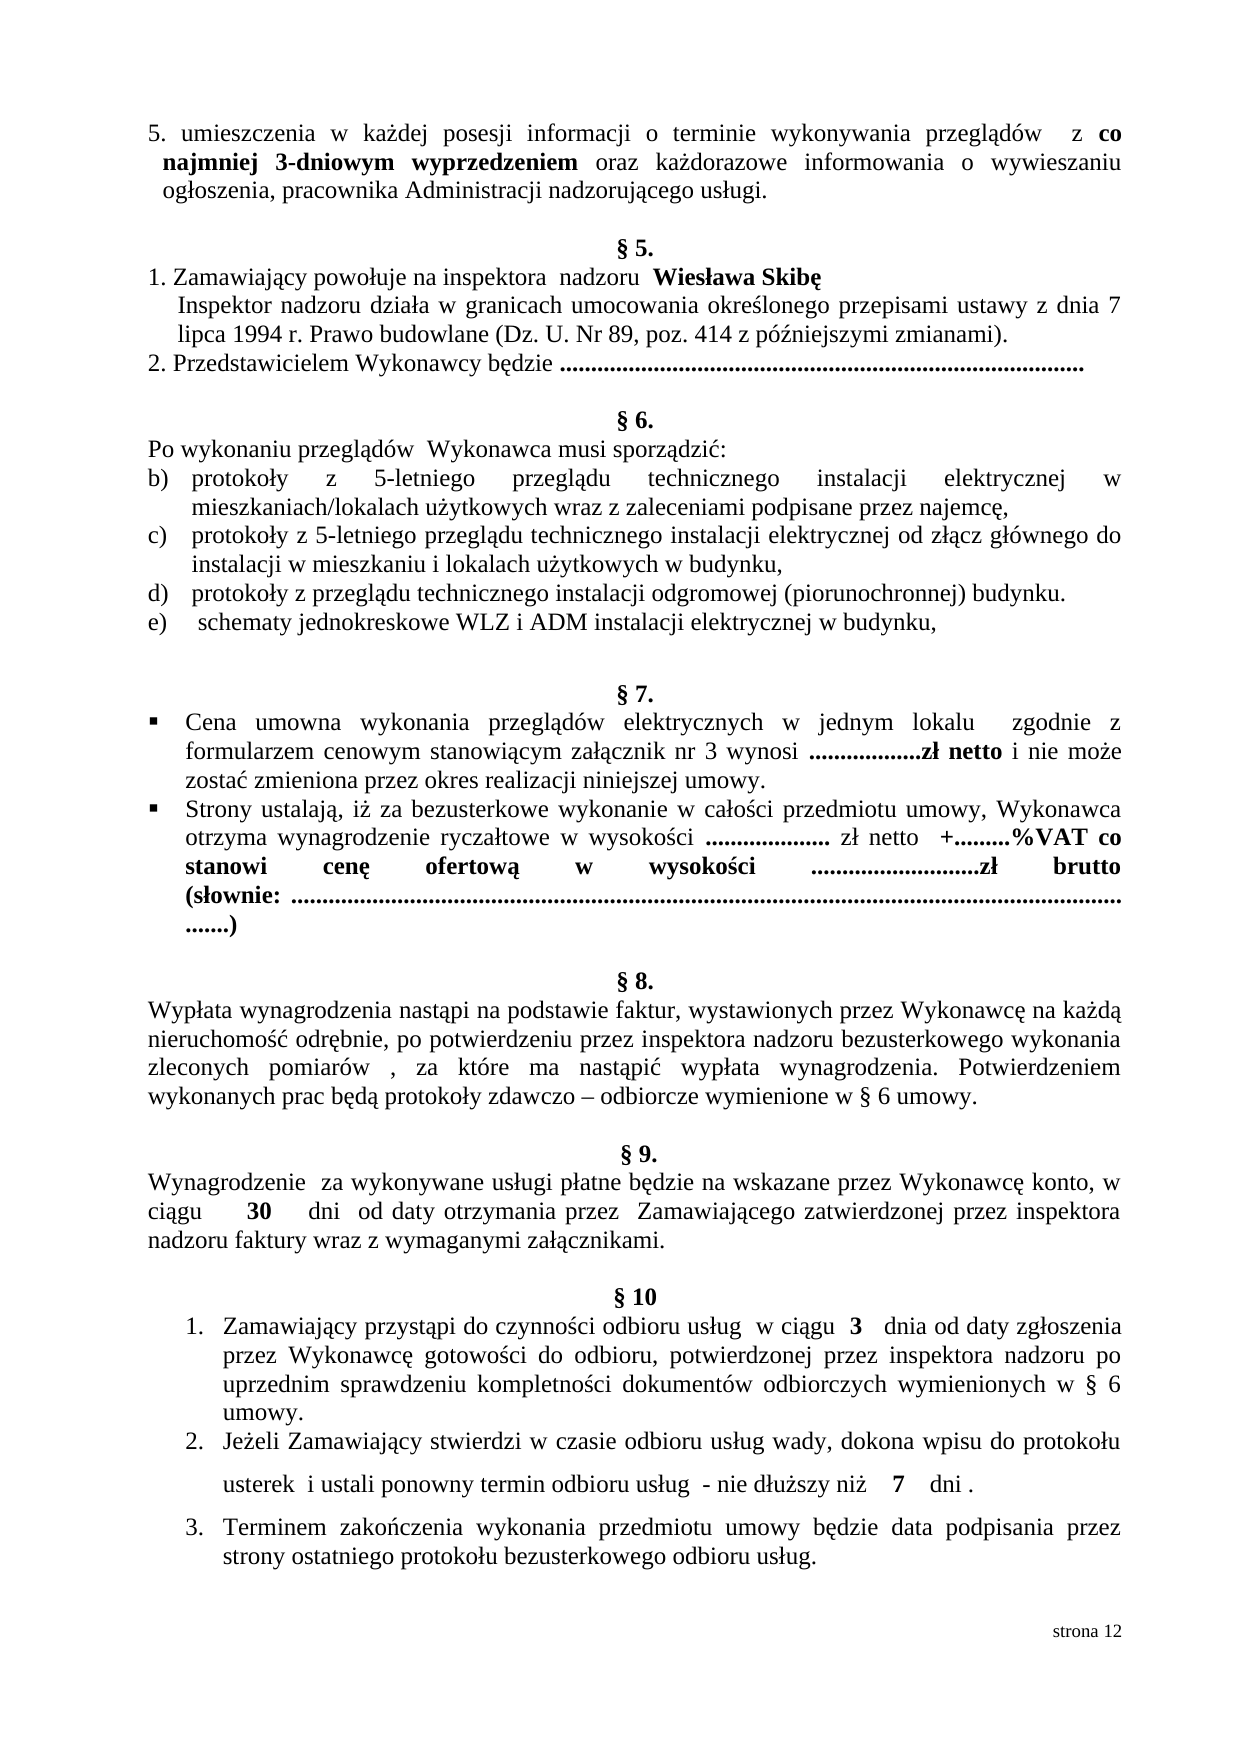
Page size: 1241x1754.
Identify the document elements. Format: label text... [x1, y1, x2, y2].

text § 8. [148, 966, 1122, 995]
list Cena umowna wykonania przeglądów elektrycznych w jednym lokalu zgodnie z formularzem cenowym stanowiącym załącznik nr 3 wynosi ..................zł netto i nie może zostać zmieniona przez okres realizacji niniejszej umowy. [148, 707, 1122, 794]
text § 5. [148, 233, 1122, 262]
text Po wykonaniu przeglądów Wykonawca musi sporządzić: [148, 434, 1122, 463]
text Inspektor nadzoru działa w granicach umocowania określonego przepisami ustawy z dnia 7 lipca 1994 r. Prawo budowlane (Dz. U. Nr 89, poz. 414 z późniejszymi zmianami). [177, 291, 1122, 348]
text Wypłata wynagrodzenia nastąpi na podstawie faktur, wystawionych przez Wykonawcę na każdą nieruchomość odrębnie, po potwierdzeniu przez inspektora nadzoru bezusterkowego wykonania zleconych pomiarów , za które ma nastąpić wypłata wynagrodzenia. Potwierdzeniem wykonanych prac będą protokoły zdawczo – odbiorcze wymienione w § 6 umowy. [148, 995, 1122, 1110]
text Wynagrodzenie za wykonywane usługi płatne będzie na wskazane przez Wykonawcę konto, w ciągu 30 dni od daty otrzymania przez Zamawiającego zatwierdzonej przez inspektora nadzoru faktury wraz z wymaganymi załącznikami. [148, 1167, 1122, 1254]
text § 10 [148, 1282, 1122, 1311]
list Zamawiający przystąpi do czynności odbioru usług w ciągu 3 dnia od daty zgłoszenia przez Wykonawcę gotowości do odbioru, potwierdzonej przez inspektora nadzoru po uprzednim sprawdzeniu kompletności dokumentów odbiorczych wymienionych w § 6 umowy. [185, 1311, 1122, 1426]
list protokoły z 5-letniego przeglądu technicznego instalacji elektrycznej w mieszkaniach/lokalach użytkowych wraz z zaleceniami podpisane przez najemcę, [148, 463, 1122, 521]
list protokoły z 5-letniego przeglądu technicznego instalacji elektrycznej od złącz głównego do instalacji w mieszkaniu i lokalach użytkowych w budynku, [148, 521, 1122, 578]
text § 6. [148, 406, 1122, 434]
text 2. Przedstawicielem Wykonawcy będzie .................................................................................... [148, 348, 1122, 377]
list Terminem zakończenia wykonania przedmiotu umowy będzie data podpisania przez strony ostatniego protokołu bezusterkowego odbioru usług. [185, 1512, 1122, 1570]
list Jeżeli Zamawiający stwierdzi w czasie odbioru usług wady, dokona wpisu do protokołu usterek i ustali ponowny termin odbioru usług - nie dłuższy niż 7 dni . [185, 1426, 1122, 1498]
text § 9. [620, 1139, 1122, 1167]
text 1. Zamawiający powołuje na inspektora nadzoru Wiesława Skibę [148, 262, 1122, 291]
list protokoły z przeglądu technicznego instalacji odgromowej (piorunochronnej) budynku. [148, 578, 1122, 607]
list Strony ustalają, iż za bezusterkowe wykonanie w całości przedmiotu umowy, Wykonawca otrzyma wynagrodzenie ryczałtowe w wysokości .................... zł netto +.........%VAT co stanowi cenę ofertową w wysokości ...........................zł brutto (słownie: ............................................................................................................................................) [148, 794, 1122, 937]
text § 7. [148, 679, 1122, 707]
text 5. umieszczenia w każdej posesji informacji o terminie wykonywania przeglądów z co najmniej 3-dniowym wyprzedzeniem oraz każdorazowe informowania o wywieszaniu ogłoszenia, pracownika Administracji nadzorującego usługi. [148, 118, 1122, 204]
list schematy jednokreskowe WLZ i ADM instalacji elektrycznej w budynku, [148, 607, 1122, 636]
